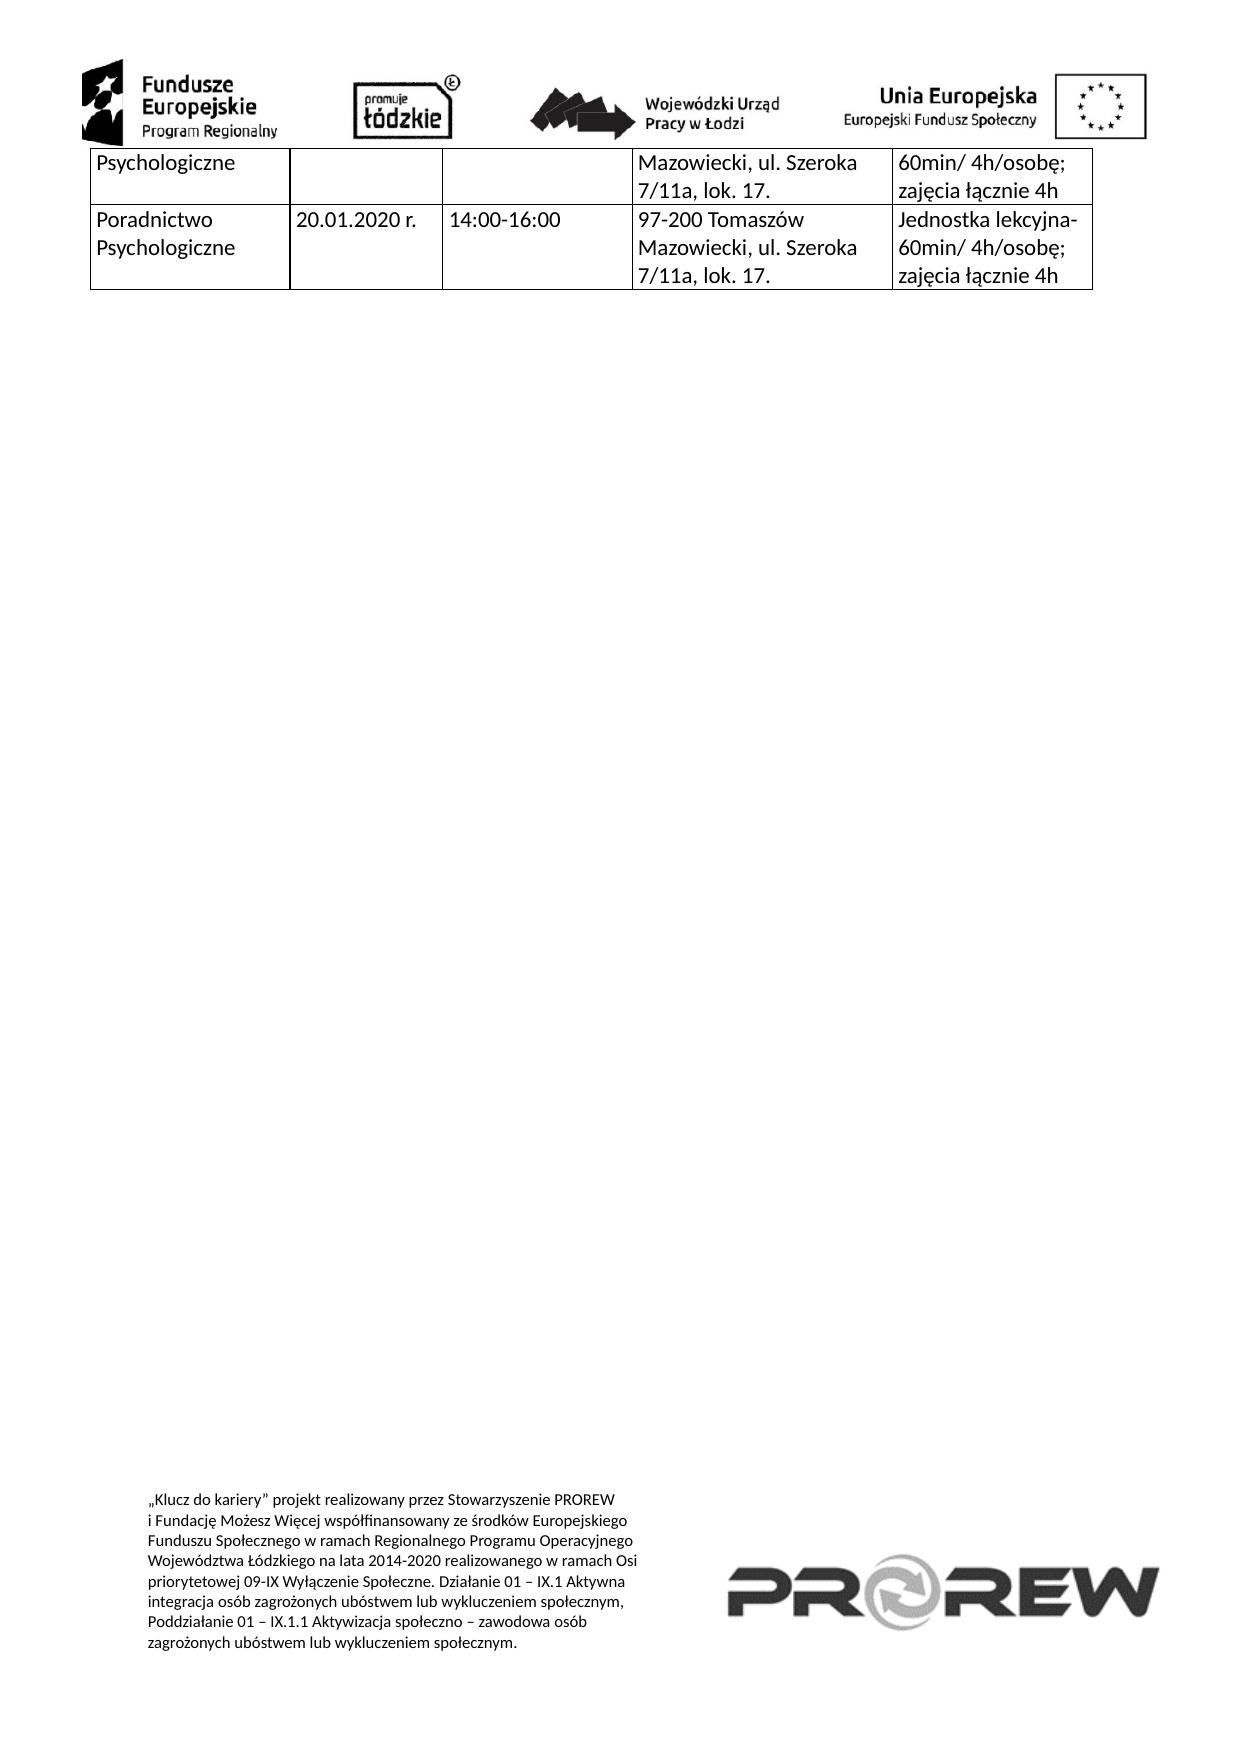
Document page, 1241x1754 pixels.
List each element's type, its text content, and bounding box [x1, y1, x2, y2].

table_cell Jednostka lekcyjna-60min/ 4h/osobę; zajęcia łącznie 4h [893, 205, 1092, 289]
table_cell 60min/ 4h/osobę; zajęcia łącznie 4h [893, 149, 1092, 204]
table_cell [443, 149, 632, 204]
table_cell Mazowiecki, ul. Szeroka 7/11a, lok. 17. [633, 149, 892, 204]
table_cell 14:00-16:00 [443, 205, 632, 289]
table_cell 20.01.2020 r. [291, 205, 442, 289]
table_cell Psychologiczne [91, 149, 289, 204]
table_cell 97-200 Tomaszów Mazowiecki, ul. Szeroka 7/11a, lok. 17. [633, 205, 892, 289]
table_cell Poradnictwo Psychologiczne [91, 205, 289, 289]
table_cell [291, 149, 442, 204]
